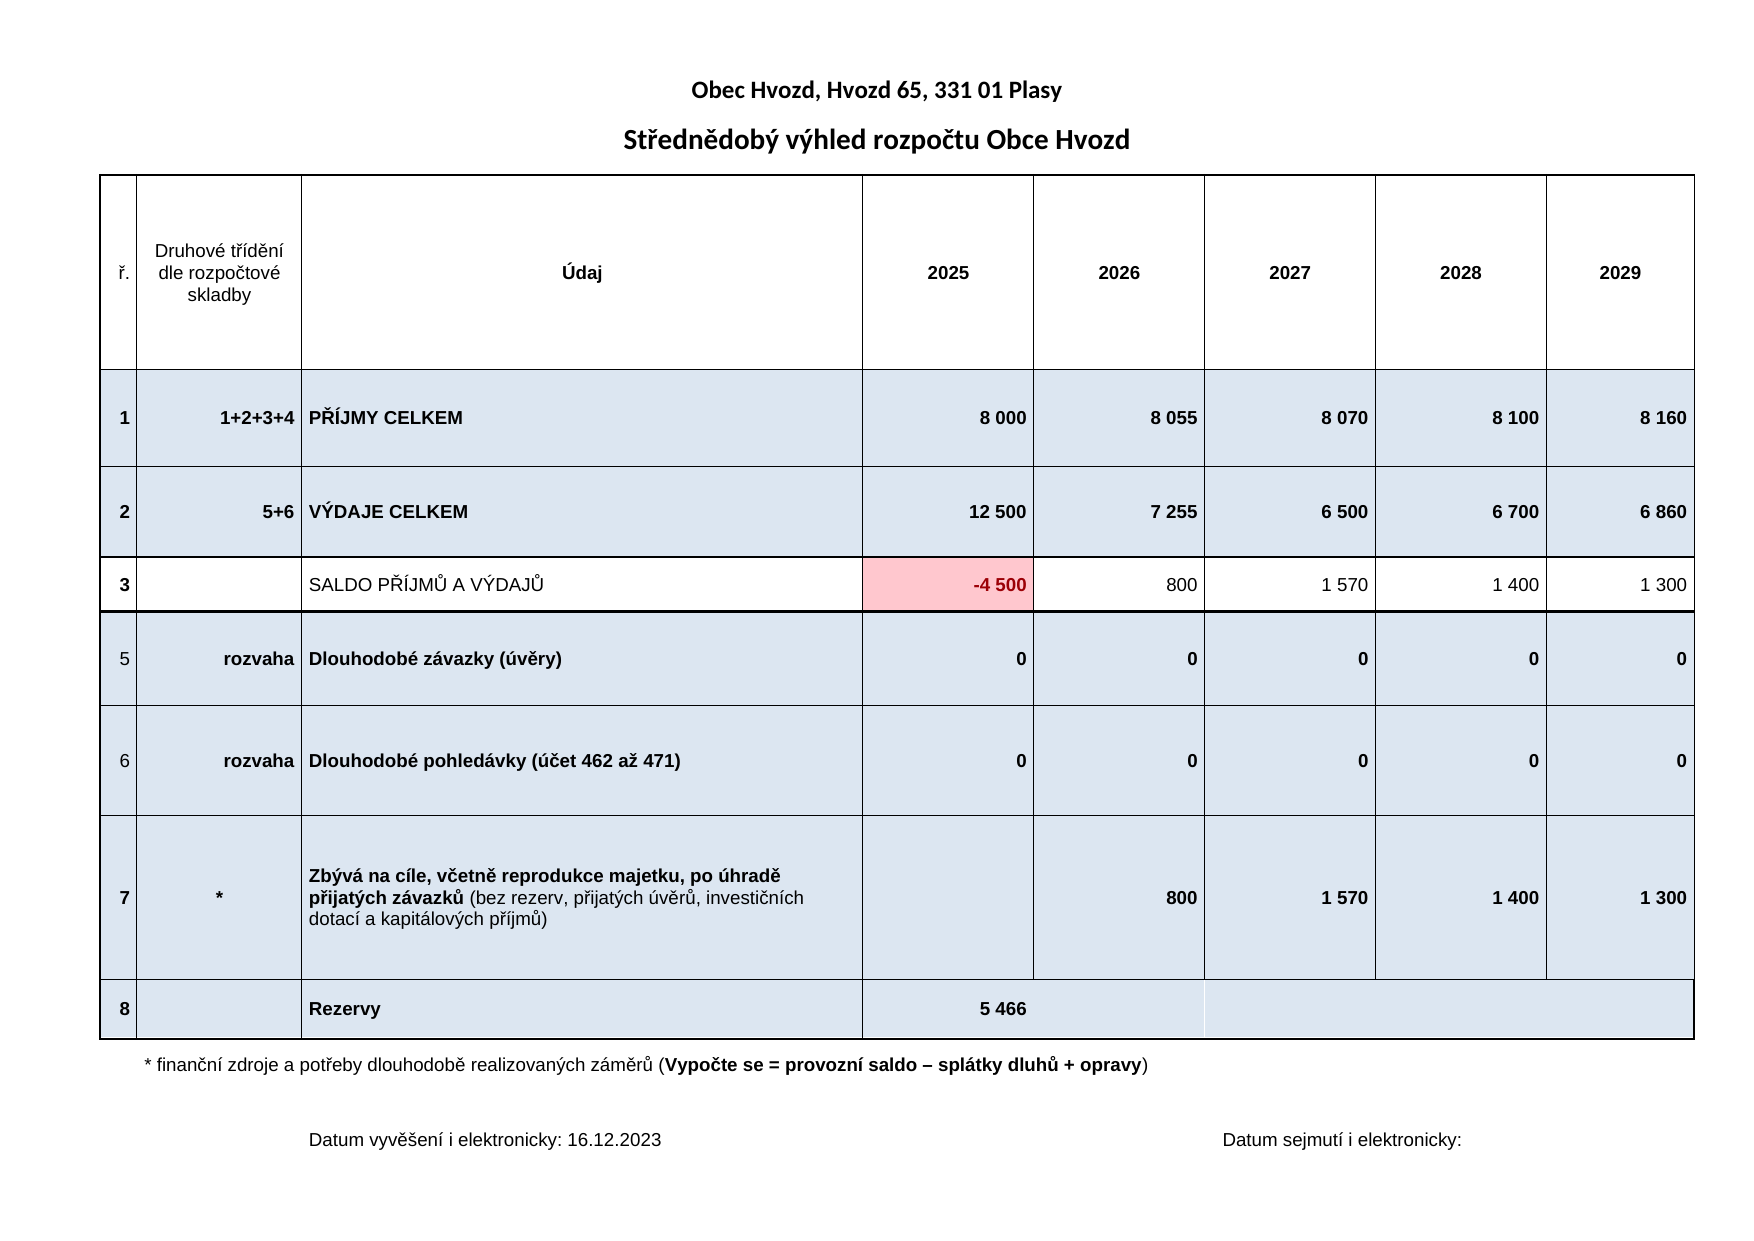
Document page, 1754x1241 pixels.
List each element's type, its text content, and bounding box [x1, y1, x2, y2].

table_cell 1+2+3+4 [137, 370, 301, 466]
table_header 2027 [1205, 176, 1375, 369]
table_cell -4 500 [863, 558, 1033, 610]
table_header Údaj [302, 176, 862, 369]
table_cell [137, 558, 301, 610]
table_cell 0 [1547, 613, 1694, 705]
table_header ř. [101, 176, 136, 369]
table_cell [137, 1108, 301, 1151]
table_cell [1375, 1075, 1546, 1108]
table_cell 8 000 [863, 370, 1033, 466]
table_cell VÝDAJE CELKEM [302, 467, 862, 556]
table_cell 0 [1034, 706, 1204, 815]
table_cell 2 [101, 467, 136, 556]
table_cell [1205, 1075, 1375, 1108]
table_cell [100, 1075, 137, 1108]
table_cell 6 700 [1376, 467, 1546, 556]
table_cell 800 [1034, 558, 1204, 610]
table_cell [1546, 980, 1693, 1037]
table_cell Datum sejmutí i elektronicky: [1205, 1108, 1694, 1151]
table_cell 800 [1034, 816, 1204, 979]
table_cell Datum vyvěšení i elektronicky: 16.12.2023 [301, 1108, 863, 1151]
table_cell [301, 1075, 863, 1108]
table_cell [1695, 369, 1754, 466]
table_cell 3 [101, 558, 136, 610]
table_cell 7 [101, 816, 136, 979]
text Obec Hvozd, Hvozd 65, 331 01 Plasy [100, 74, 1653, 104]
table_cell Dlouhodobé závazky (úvěry) [302, 613, 862, 705]
table_cell [1695, 815, 1754, 979]
table_cell [863, 1108, 1034, 1151]
table_cell 1 [101, 370, 136, 466]
table_cell * finanční zdroje a potřeby dlouhodobě realizovaných záměrů (Vypočte se = provozní saldo – splátky dluhů + opravy) [137, 1038, 1754, 1075]
table_header 2026 [1034, 176, 1204, 369]
table_cell 8 055 [1034, 370, 1204, 466]
table_cell 8 [101, 980, 136, 1037]
table_cell [863, 816, 1033, 979]
table_cell 1 400 [1376, 816, 1546, 979]
table_cell [137, 1075, 301, 1108]
table_cell 8 100 [1376, 370, 1546, 466]
table_cell [1695, 979, 1754, 1037]
text Střednědobý výhled rozpočtu Obce Hvozd [100, 121, 1653, 157]
table_cell [1205, 980, 1375, 1037]
table_cell [1695, 705, 1754, 815]
table_cell 8 160 [1547, 370, 1694, 466]
table_cell 6 500 [1205, 467, 1375, 556]
table_cell 0 [1034, 613, 1204, 705]
table_header 2028 [1376, 176, 1546, 369]
table_cell [1034, 1108, 1204, 1151]
table_header Druhové třídění dle rozpočtové skladby [137, 176, 301, 369]
table_cell 1 570 [1205, 816, 1375, 979]
table_cell PŘÍJMY CELKEM [302, 370, 862, 466]
table_cell SALDO PŘÍJMŮ A VÝDAJŮ [302, 558, 862, 610]
table_cell 1 400 [1376, 558, 1546, 610]
table_cell 0 [863, 613, 1033, 705]
table_cell 6 860 [1547, 467, 1694, 556]
table_cell Zbývá na cíle, včetně reprodukce majetku, po úhradě přijatých závazků (bez rezerv, přijatých úvěrů, investičních dotací a kapitálových příjmů) [302, 816, 862, 979]
table_cell [1546, 1075, 1694, 1108]
table_cell 0 [1205, 706, 1375, 815]
table_cell 5 [101, 613, 136, 705]
table_cell Rezervy [302, 980, 862, 1037]
table_cell [137, 980, 301, 1037]
table_cell rozvaha [137, 706, 301, 815]
table_cell 12 500 [863, 467, 1033, 556]
table_cell [1375, 980, 1546, 1037]
table_cell 1 300 [1547, 558, 1694, 610]
table_cell [100, 1040, 137, 1075]
table_cell [1694, 1108, 1754, 1151]
table_cell 1 570 [1205, 558, 1375, 610]
table_cell [863, 1075, 1034, 1108]
table_cell 0 [1547, 706, 1694, 815]
table_cell 6 [101, 706, 136, 815]
table_cell [1695, 610, 1754, 705]
table_cell [1694, 1075, 1754, 1108]
table_cell * [137, 816, 301, 979]
table_header [1695, 174, 1754, 369]
table_cell [1695, 556, 1754, 610]
table_cell [1695, 466, 1754, 556]
table_cell 5 466 [863, 980, 1034, 1037]
table_cell Dlouhodobé pohledávky (účet 462 až 471) [302, 706, 862, 815]
table_cell 0 [1376, 613, 1546, 705]
table_header 2025 [863, 176, 1033, 369]
table_cell [100, 1108, 137, 1151]
table_header 2029 [1547, 176, 1694, 369]
table_cell 0 [1376, 706, 1546, 815]
table_cell 7 255 [1034, 467, 1204, 556]
table_cell [1034, 980, 1204, 1037]
table_cell 0 [863, 706, 1033, 815]
table_cell [1034, 1075, 1204, 1108]
table_cell rozvaha [137, 613, 301, 705]
table_cell 1 300 [1547, 816, 1694, 979]
table_cell 8 070 [1205, 370, 1375, 466]
table_cell 0 [1205, 613, 1375, 705]
table_cell 5+6 [137, 467, 301, 556]
